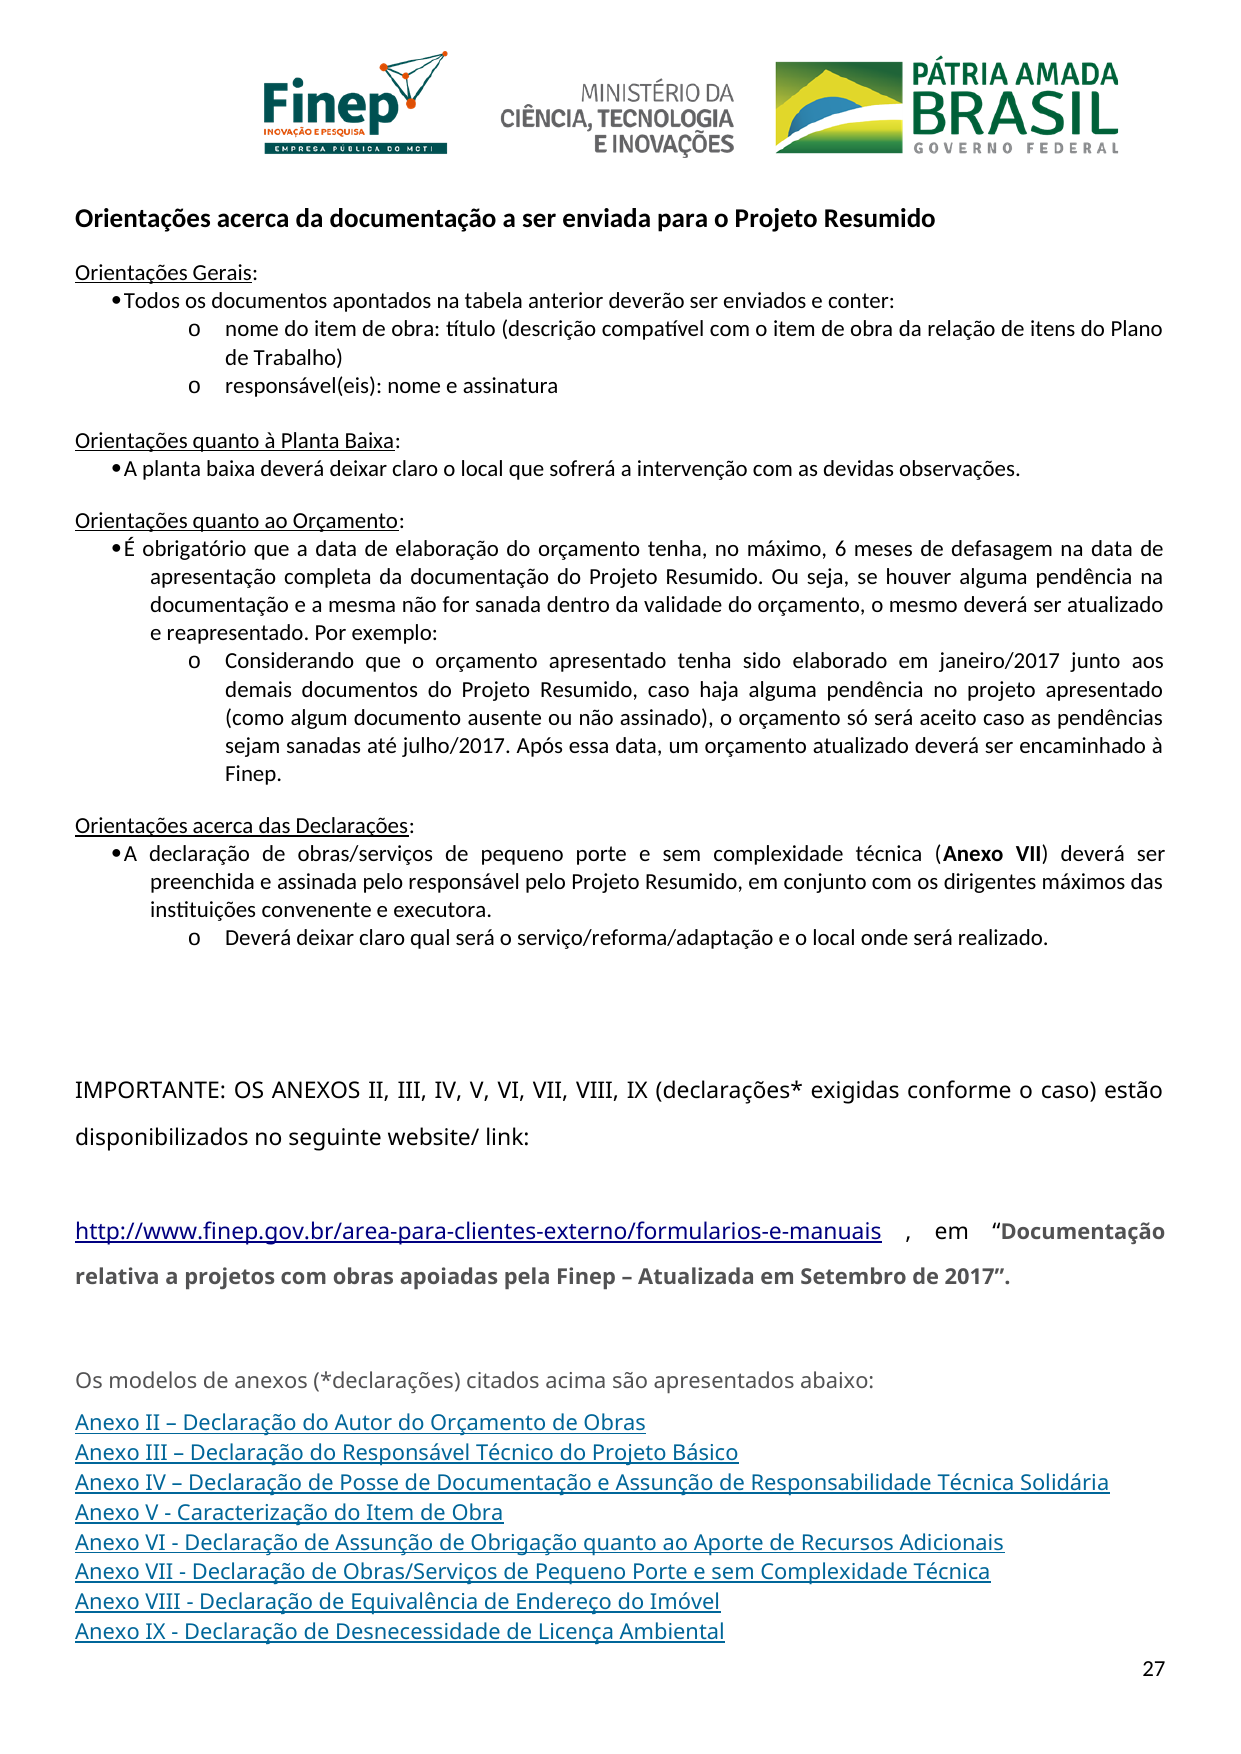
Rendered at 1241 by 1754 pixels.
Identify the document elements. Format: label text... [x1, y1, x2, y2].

text IMPORTANTE: OS ANEXOS II, III, IV, V, VI, VII, VIII, IX (declarações* exigidas conforme o caso) estão disponibilizados no seguinte website/ link: [75, 1074, 1165, 1152]
text Os modelos de anexos (*declarações) citados acima são apresentados abaixo: [75, 1365, 1165, 1395]
list nome do item de obra: título (descrição compatível com o item de obra da relação de itens do Plano de Trabalho) [187, 314, 1165, 371]
list Considerando que o orçamento apresentado tenha sido elaborado em janeiro/2017 junto aos demais documentos do Projeto Resumido, caso haja alguma pendência no projeto apresentado (como algum documento ausente ou não assinado), o orçamento só será aceito caso as pendências sejam sanadas até julho/2017. Após essa data, um orçamento atualizado deverá ser encaminhado à Finep. [187, 646, 1165, 787]
list Deverá deixar claro qual será o serviço/reforma/adaptação e o local onde será realizado. [187, 923, 1165, 952]
text Anexo II – Declaração do Autor do Orçamento de Obras [75, 1407, 1165, 1437]
list Todos os documentos apontados na tabela anterior deverão ser enviados e conter: [112, 286, 1165, 314]
list A declaração de obras/serviços de pequeno porte e sem complexidade técnica (Anexo VII) deverá ser preenchida e assinada pelo responsável pelo Projeto Resumido, em conjunto com os dirigentes máximos das instituições convenente e executora. [112, 839, 1165, 923]
text Orientações acerca das Declarações: [75, 811, 1165, 839]
text Orientações Gerais: [75, 258, 1165, 286]
text Anexo IV – Declaração de Posse de Documentação e Assunção de Responsabilidade Técnica Solidária [75, 1467, 1165, 1497]
text Orientações acerca da documentação a ser enviada para o Projeto Resumido [75, 201, 1165, 234]
text Orientações quanto ao Orçamento: [75, 506, 1165, 534]
text http://www.finep.gov.br/area-para-clientes-externo/formularios-e-manuais , em “Documentação relativa a projetos com obras apoiadas pela Finep – Atualizada em Setembro de 2017”. [75, 1215, 1165, 1291]
text Anexo VII - Declaração de Obras/Serviços de Pequeno Porte e sem Complexidade Técnica [75, 1556, 1165, 1586]
text Anexo III – Declaração do Responsável Técnico do Projeto Básico [75, 1437, 1165, 1467]
text Anexo V - Caracterização do Item de Obra [75, 1497, 1165, 1527]
list É obrigatório que a data de elaboração do orçamento tenha, no máximo, 6 meses de defasagem na data de apresentação completa da documentação do Projeto Resumido. Ou seja, se houver alguma pendência na documentação e a mesma não for sanada dentro da validade do orçamento, o mesmo deverá ser atualizado e reapresentado. Por exemplo: [112, 534, 1165, 646]
text Orientações quanto à Planta Baixa: [75, 426, 1165, 454]
text Anexo VIII - Declaração de Equivalência de Endereço do Imóvel [75, 1586, 1165, 1616]
list A planta baixa deverá deixar claro o local que sofrerá a intervenção com as devidas observações. [112, 454, 1165, 482]
list responsável(eis): nome e assinatura [187, 371, 1165, 400]
text Anexo IX - Declaração de Desnecessidade de Licença Ambiental [75, 1616, 1165, 1646]
text Anexo VI - Declaração de Assunção de Obrigação quanto ao Aporte de Recursos Adicionais [75, 1527, 1165, 1556]
